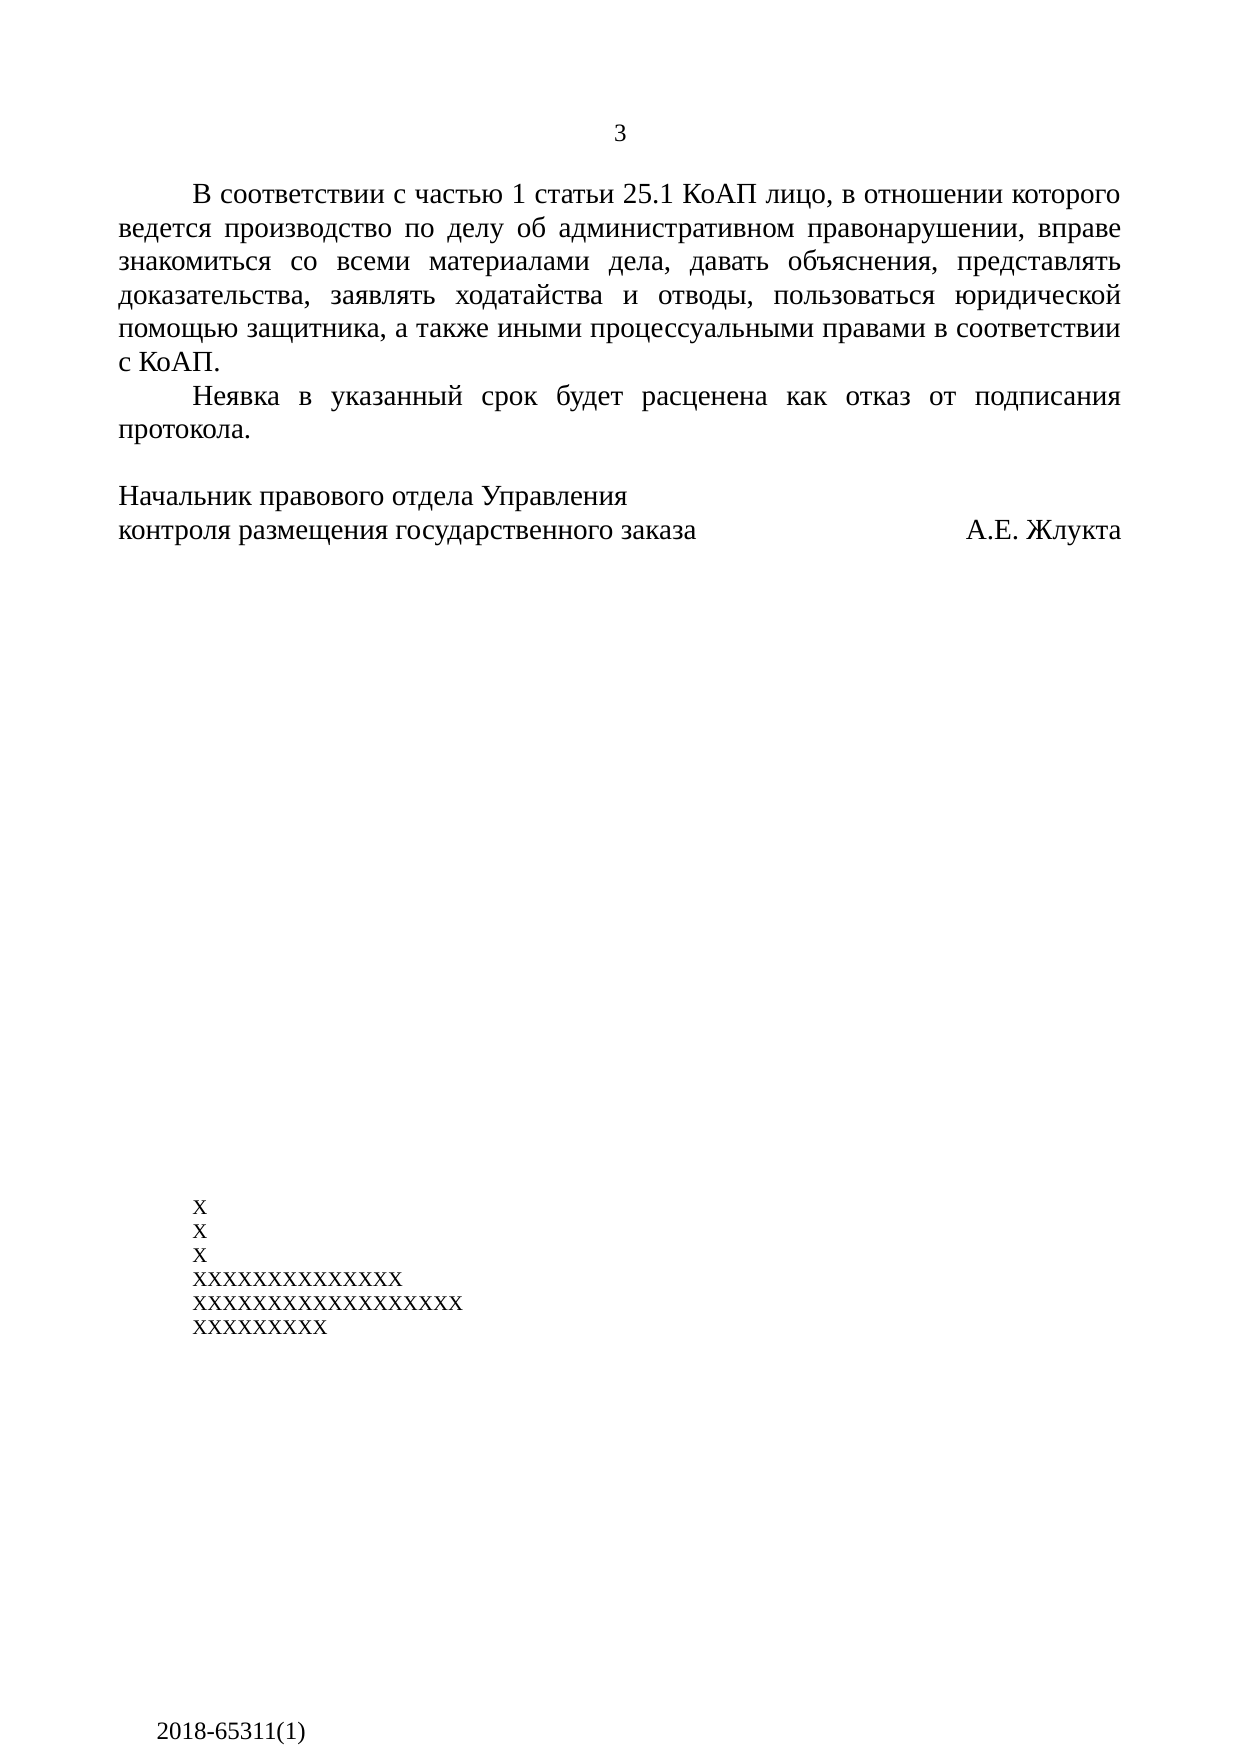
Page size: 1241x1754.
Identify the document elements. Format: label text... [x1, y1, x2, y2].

text Неявка в указанный срок будет расценена как отказ от подписания протокола. [118, 378, 1122, 445]
text XXXXXXXXXXXXXXXXXX [118, 1291, 1122, 1315]
text X [118, 1243, 1122, 1267]
table_header Начальник правового отдела Управления контроля размещения государственного заказа [118, 478, 729, 545]
text X [118, 1195, 1122, 1219]
text XXXXXXXXXXXXXX [118, 1267, 1122, 1291]
text X [118, 1219, 1122, 1243]
text В соответствии с частью 1 статьи 25.1 КоАП лицо, в отношении которого ведется производство по делу об административном правонарушении, вправе знакомиться со всеми материалами дела, давать объяснения, представлять доказательства, заявлять ходатайства и отводы, пользоваться юридической помощью защитника, а также иными процессуальными правами в соответствии с КоАП. [118, 176, 1122, 378]
table_header А.Е. Жлукта [729, 478, 1121, 545]
text XXXXXXXXX [118, 1315, 1122, 1339]
